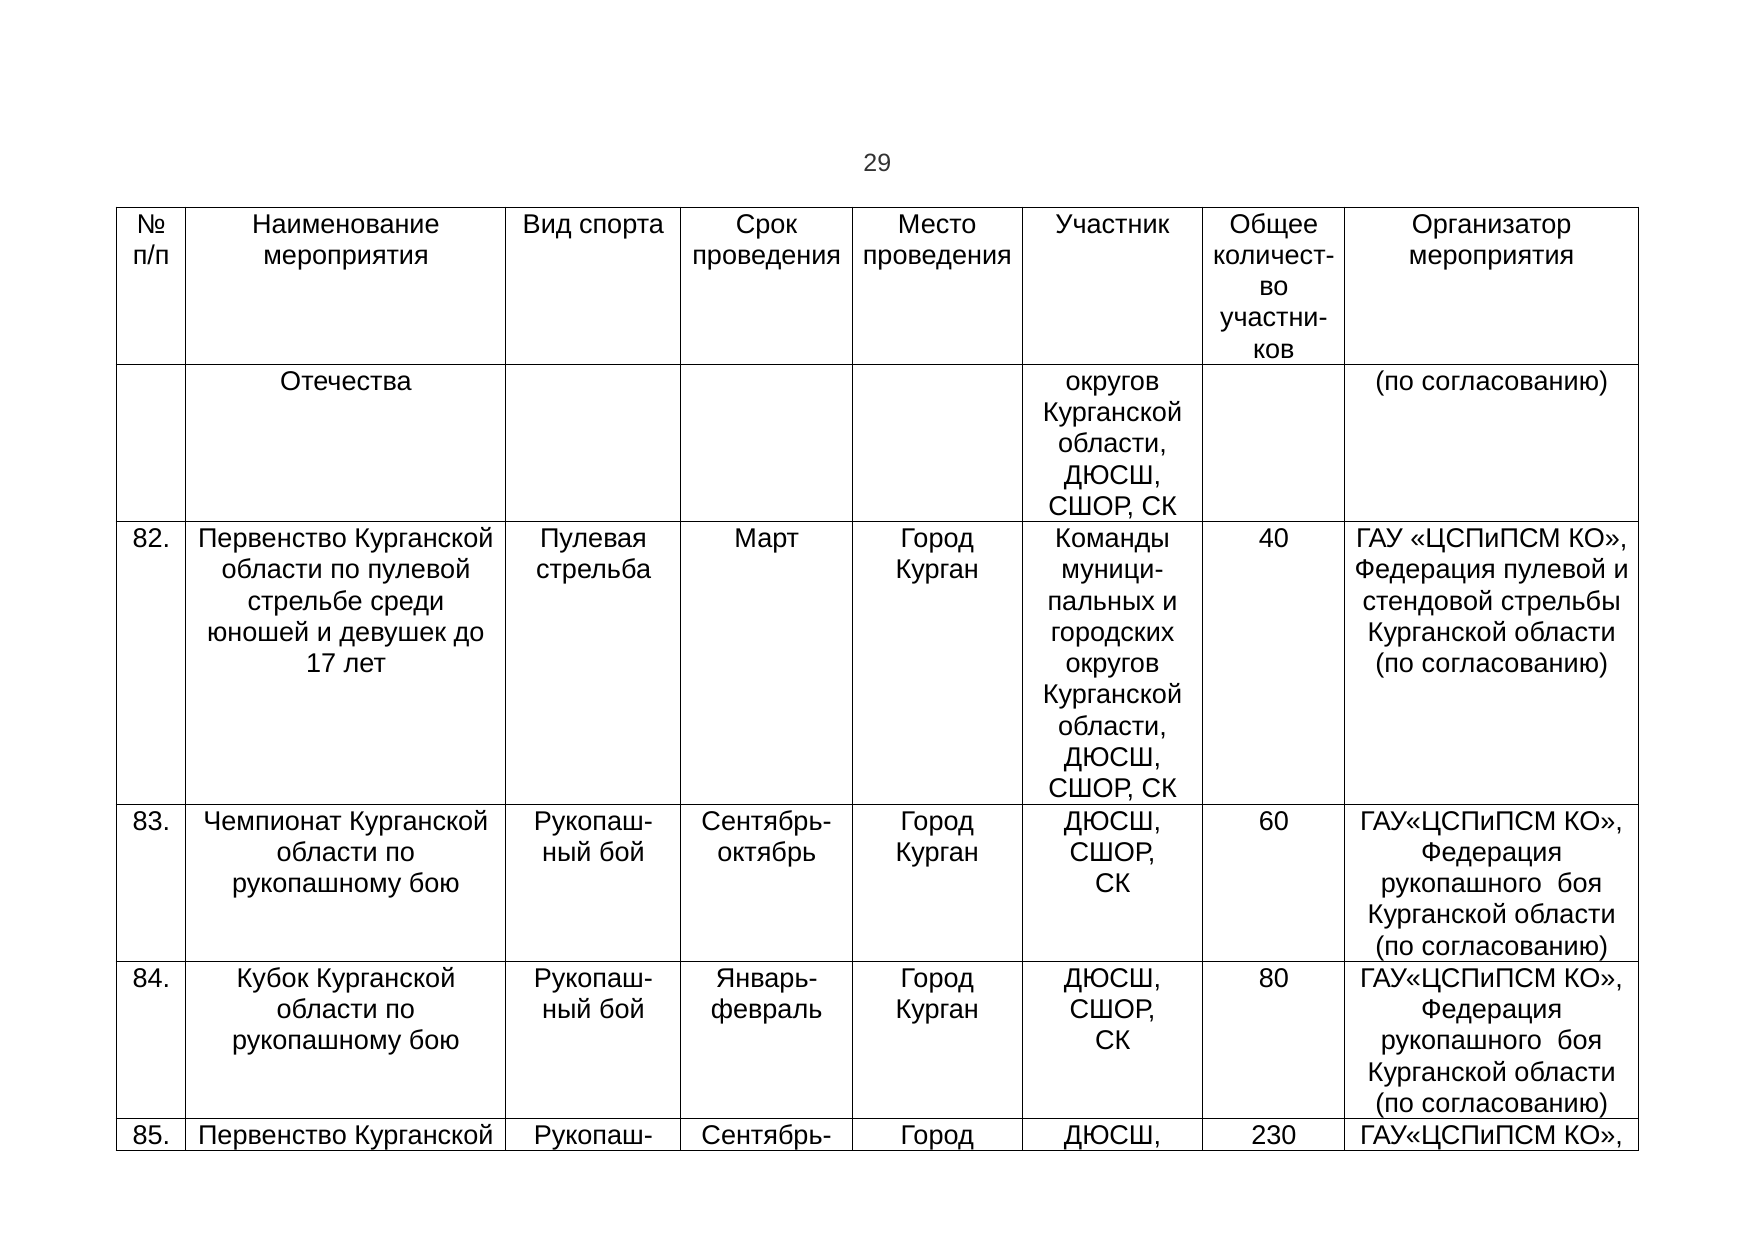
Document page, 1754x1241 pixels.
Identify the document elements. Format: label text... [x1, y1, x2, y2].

table_cell ГАУ «ЦСПиПСМ КО», Федерация пулевой и стендовой стрельбы Курганской области (по согласованию) [1345, 522, 1638, 803]
table_cell ДЮСШ, СШОР, СК [1023, 805, 1202, 961]
table_header Общее количест-во участни-ков [1203, 208, 1344, 364]
table_cell 83. [117, 805, 185, 961]
table_cell Кубок Курганской области по рукопашному бою [186, 962, 505, 1118]
table_cell Город Курган [853, 962, 1022, 1118]
table_cell 85. [117, 1119, 185, 1150]
table_cell 40 [1203, 522, 1344, 803]
table_cell [117, 365, 185, 521]
table_cell 60 [1203, 805, 1344, 961]
table_cell ДЮСШ, [1023, 1119, 1202, 1150]
table_cell Первенство Курганской области по пулевой стрельбе среди юношей и девушек до 17 лет [186, 522, 505, 803]
table_cell Рукопаш-ный бой [506, 805, 680, 961]
table_cell Сентябрь- [681, 1119, 852, 1150]
table_cell 230 [1203, 1119, 1344, 1150]
table_cell 80 [1203, 962, 1344, 1118]
table_cell ГАУ«ЦСПиПСМ КО», Федерация рукопашного боя Курганской области (по согласованию) [1345, 962, 1638, 1118]
table_cell Первенство Курганской [186, 1119, 505, 1150]
table_cell Март [681, 522, 852, 803]
table_cell Чемпионат Курганской области по рукопашному бою [186, 805, 505, 961]
table_cell [681, 365, 852, 521]
table_cell 82. [117, 522, 185, 803]
table_cell ДЮСШ, СШОР, СК [1023, 962, 1202, 1118]
table_cell Пулевая стрельба [506, 522, 680, 803]
table_header Участник [1023, 208, 1202, 364]
table_cell Город [853, 1119, 1022, 1150]
table_cell [506, 365, 680, 521]
table_cell (по согласованию) [1345, 365, 1638, 521]
table_header № п/п [117, 208, 185, 364]
table_cell Январь-февраль [681, 962, 852, 1118]
table_cell Город Курган [853, 805, 1022, 961]
table_cell Город Курган [853, 522, 1022, 803]
table_header Организатор мероприятия [1345, 208, 1638, 364]
table_cell ГАУ«ЦСПиПСМ КО», [1345, 1119, 1638, 1150]
table_header Вид спорта [506, 208, 680, 364]
table_header Наименование мероприятия [186, 208, 505, 364]
table_cell Отечества [186, 365, 505, 521]
table_header Место проведения [853, 208, 1022, 364]
table_header Срок проведения [681, 208, 852, 364]
table_cell Рукопаш- [506, 1119, 680, 1150]
table_cell округов Курганской области, ДЮСШ, СШОР, СК [1023, 365, 1202, 521]
table_cell Рукопаш-ный бой [506, 962, 680, 1118]
table_cell ГАУ«ЦСПиПСМ КО», Федерация рукопашного боя Курганской области (по согласованию) [1345, 805, 1638, 961]
table_cell Команды муници-пальных и городских округов Курганской области, ДЮСШ, СШОР, СК [1023, 522, 1202, 803]
table_cell [853, 365, 1022, 521]
table_cell [1203, 365, 1344, 521]
table_cell 84. [117, 962, 185, 1118]
table_cell Сентябрь-октябрь [681, 805, 852, 961]
